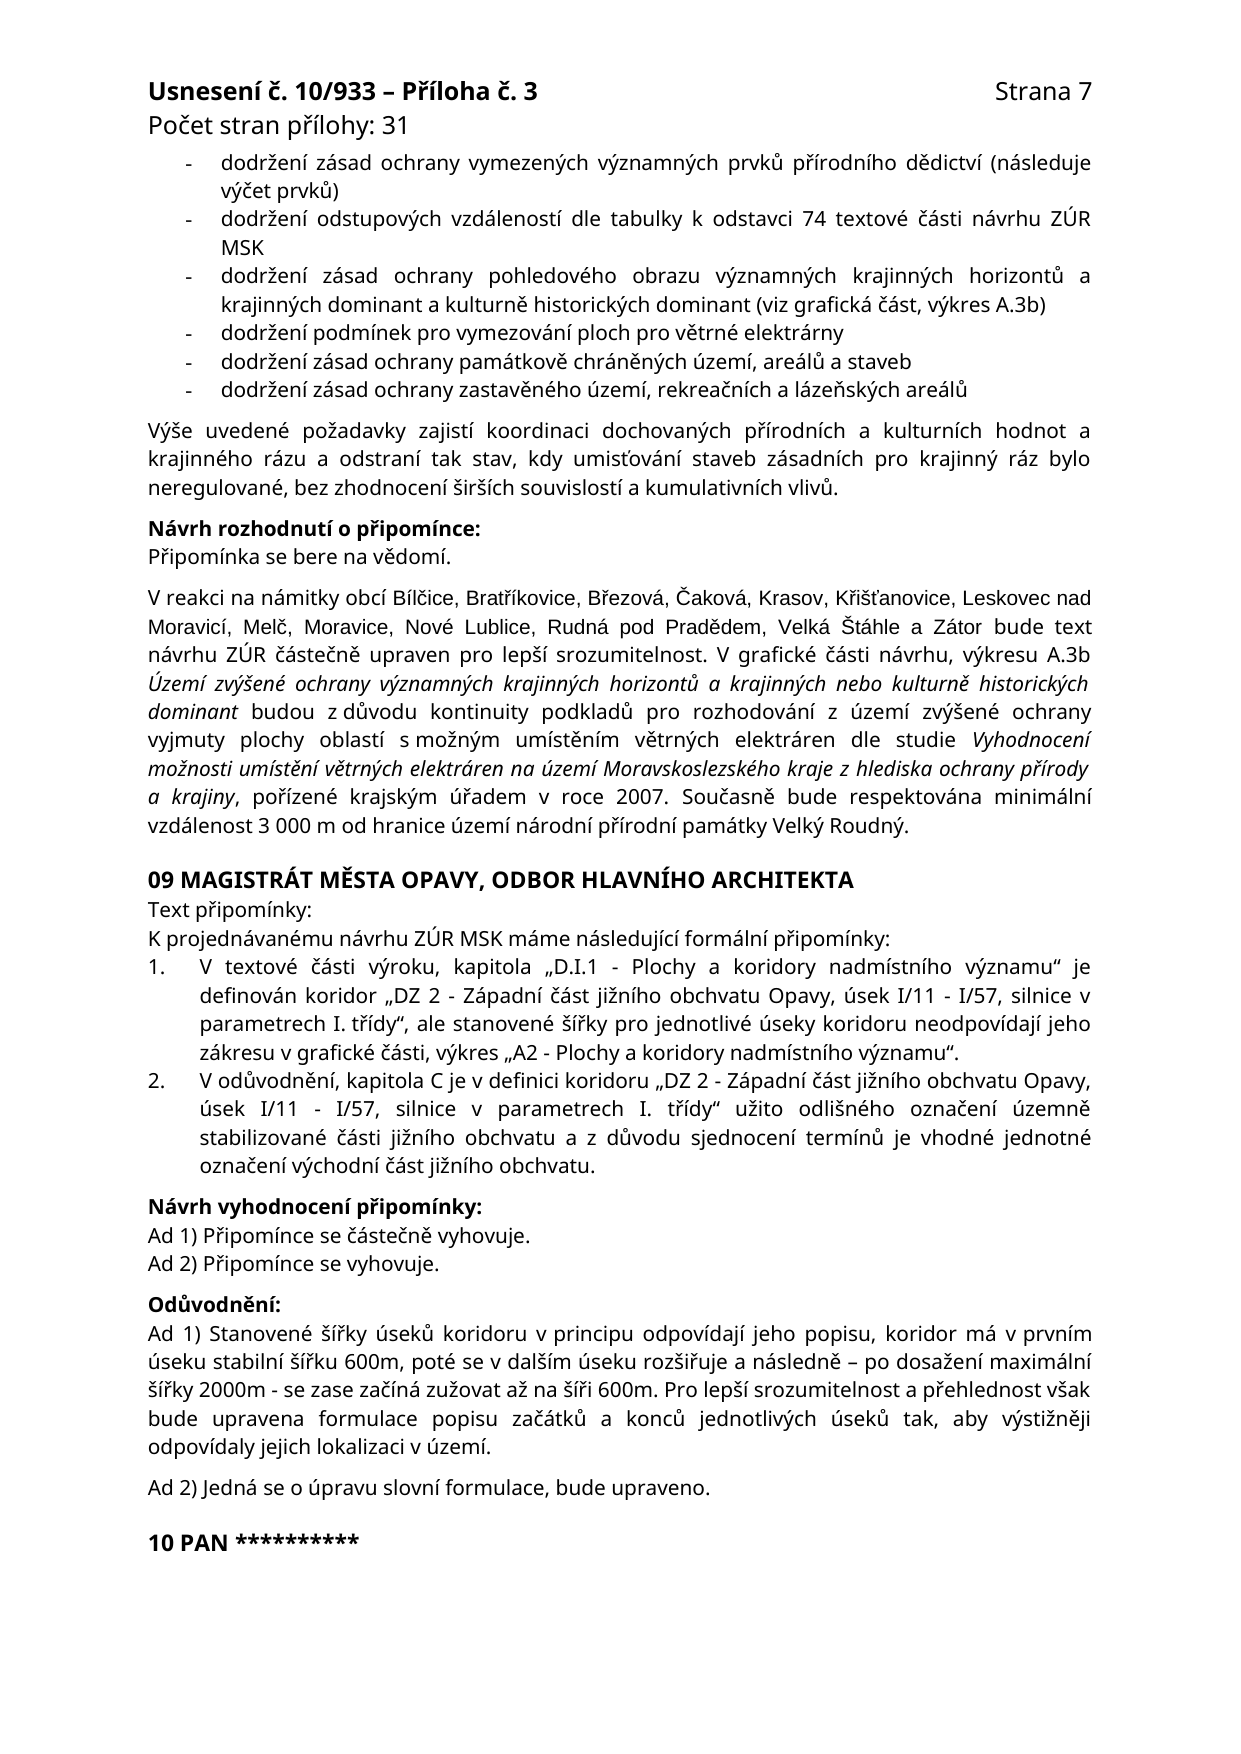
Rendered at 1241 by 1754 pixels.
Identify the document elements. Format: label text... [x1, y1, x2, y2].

text Návrh vyhodnocení připomínky: [148, 1192, 1092, 1221]
text Připomínka se bere na vědomí. [148, 542, 1092, 571]
text 10 pan ********** [148, 1527, 1092, 1558]
text Text připomínky: [148, 896, 1092, 924]
text V reakci na námitky obcí Bílčice, Bratříkovice, Březová, Čaková, Krasov, Křišťanovice, Leskovec nad Moravicí, Melč, Moravice, Nové Lublice, Rudná pod Pradědem, Velká Štáhle a Zátor bude text návrhu ZÚR částečně upraven pro lepší srozumitelnost. V grafické části návrhu, výkresu A.3b Území zvýšené ochrany významných krajinných horizontů a krajinných nebo kulturně historických dominant budou z důvodu kontinuity podkladů pro rozhodování z území zvýšené ochrany vyjmuty plochy oblastí s možným umístěním větrných elektráren dle studie Vyhodnocení možnosti umístění větrných elektráren na území Moravskoslezského kraje z hlediska ochrany přírody a krajiny, pořízené krajským úřadem v roce 2007. Současně bude respektována minimální vzdálenost 3 000 m od hranice území národní přírodní památky Velký Roudný. [148, 583, 1092, 839]
text Výše uvedené požadavky zajistí koordinaci dochovaných přírodních a kulturních hodnot a krajinného rázu a odstraní tak stav, kdy umisťování staveb zásadních pro krajinný ráz bylo neregulované, bez zhodnocení širších souvislostí a kumulativních vlivů. [148, 416, 1092, 501]
text Odůvodnění: [148, 1290, 1092, 1319]
text Ad 2) Připomínce se vyhovuje. [148, 1249, 1092, 1278]
text Ad 1) Připomínce se částečně vyhovuje. [148, 1221, 1092, 1249]
text K projednávanému návrhu ZÚR MSK máme následující formální připomínky: [148, 924, 1092, 952]
list dodržení zásad ochrany vymezených významných prvků přírodního dědictví (následuje výčet prvků) [185, 148, 1092, 204]
text 09 Magistrát města Opavy, Odbor hlavního architekta [148, 864, 1092, 896]
list dodržení podmínek pro vymezování ploch pro větrné elektrárny [185, 318, 1092, 347]
list dodržení zásad ochrany pohledového obrazu významných krajinných horizontů a krajinných dominant a kulturně historických dominant (viz grafická část, výkres A.3b) [185, 261, 1092, 318]
list dodržení zásad ochrany zastavěného území, rekreačních a lázeňských areálů [185, 375, 1092, 404]
list dodržení zásad ochrany památkově chráněných území, areálů a staveb [185, 347, 1092, 375]
list V textové části výroku, kapitola „D.I.1 - Plochy a koridory nadmístního významu“ je definován koridor „DZ 2 - Západní část jižního obchvatu Opavy, úsek I/11 - I/57, silnice v parametrech I. třídy“, ale stanovené šířky pro jednotlivé úseky koridoru neodpovídají jeho zákresu v grafické části, výkres „A2 - Plochy a koridory nadmístního významu“. [148, 952, 1092, 1066]
list dodržení odstupových vzdáleností dle tabulky k odstavci 74 textové části návrhu ZÚR MSK [185, 204, 1092, 261]
text Ad 2) Jedná se o úpravu slovní formulace, bude upraveno. [148, 1473, 1092, 1502]
list V odůvodnění, kapitola C je v definici koridoru „DZ 2 - Západní část jižního obchvatu Opavy, úsek I/11 - I/57, silnice v parametrech I. třídy“ užito odlišného označení územně stabilizované části jižního obchvatu a z důvodu sjednocení termínů je vhodné jednotné označení východní část jižního obchvatu. [148, 1066, 1092, 1180]
text Návrh rozhodnutí o připomínce: [148, 514, 1092, 542]
text Ad 1) Stanovené šířky úseků koridoru v principu odpovídají jeho popisu, koridor má v prvním úseku stabilní šířku 600m, poté se v dalším úseku rozšiřuje a následně – po dosažení maximální šířky 2000m - se zase začíná zužovat až na šíři 600m. Pro lepší srozumitelnost a přehlednost však bude upravena formulace popisu začátků a konců jednotlivých úseků tak, aby výstižněji odpovídaly jejich lokalizaci v území. [148, 1319, 1092, 1461]
